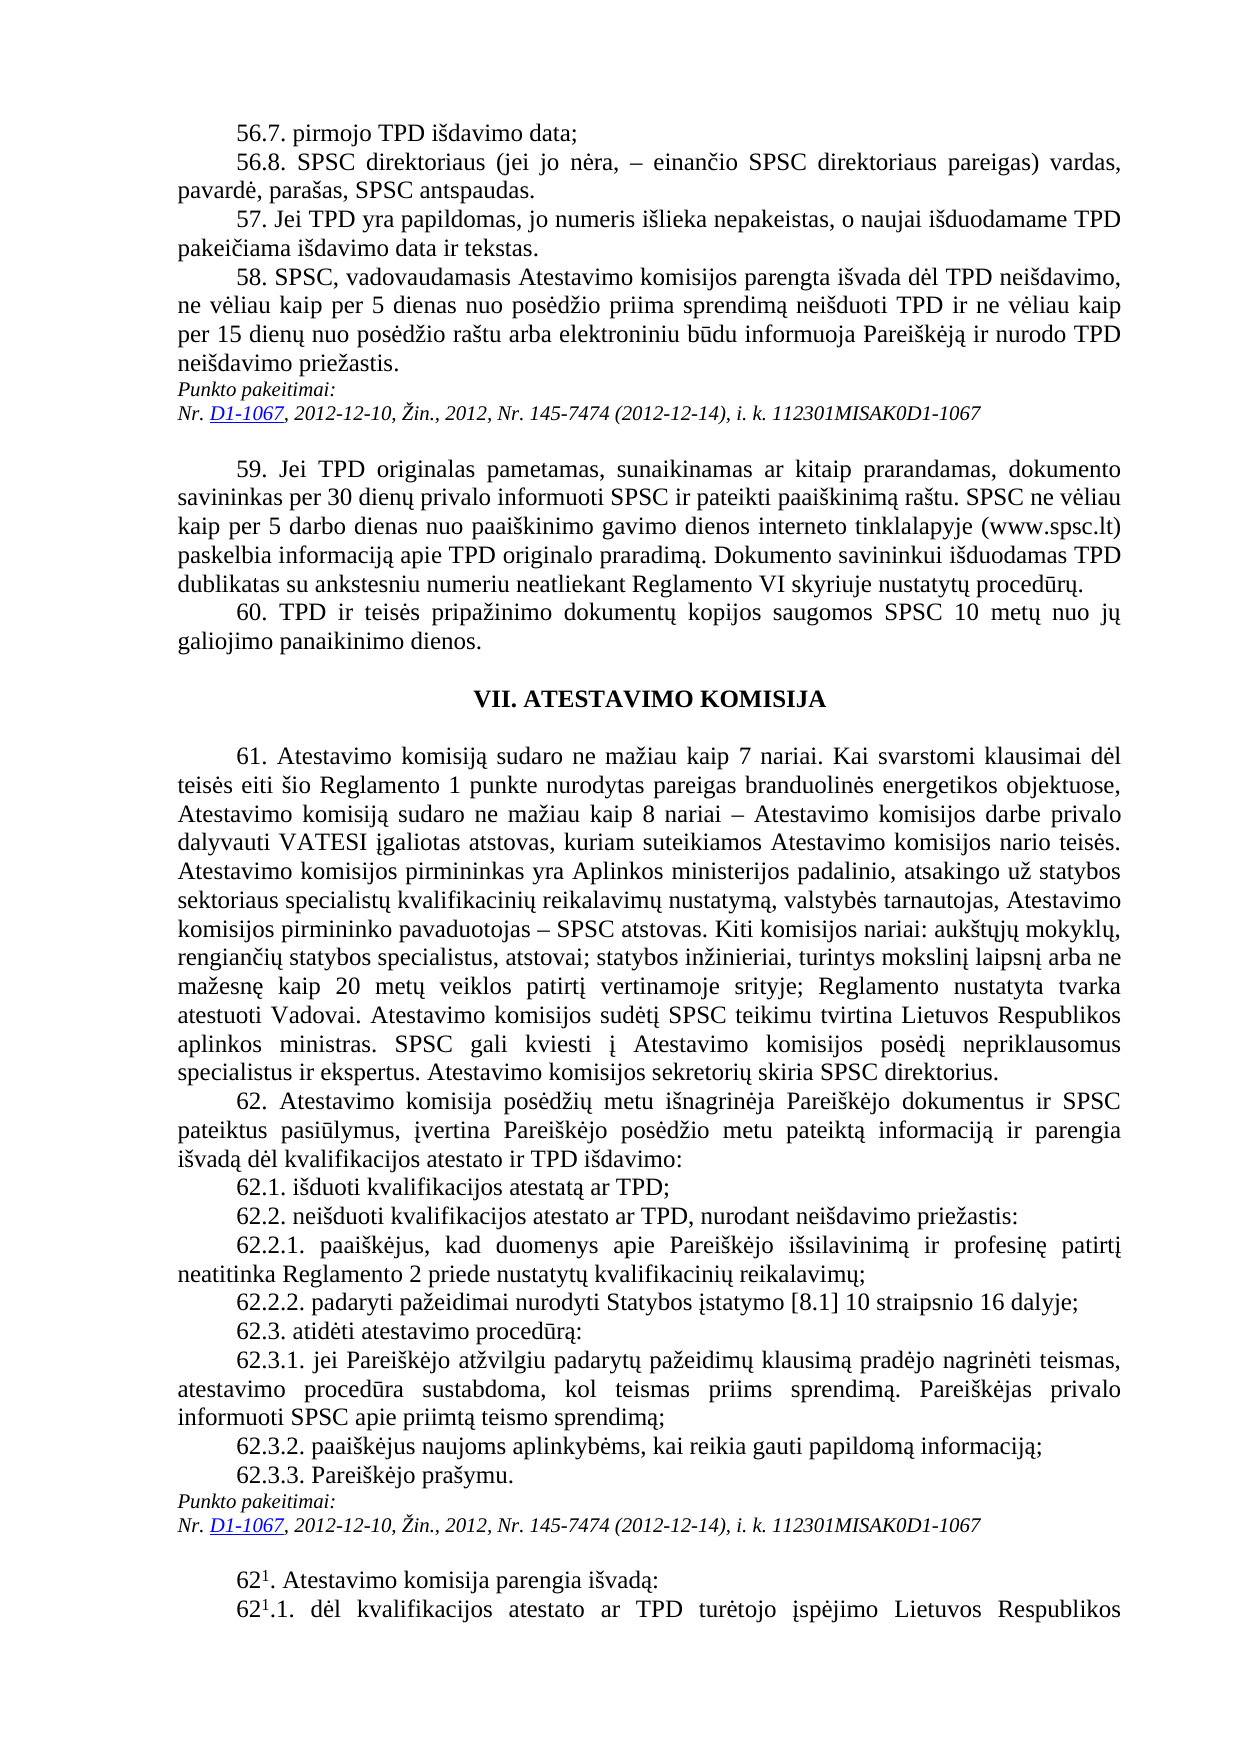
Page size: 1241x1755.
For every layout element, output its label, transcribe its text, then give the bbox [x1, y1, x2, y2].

text VII. ATESTAVIMO KOMISIJA [177, 684, 1122, 712]
text 62.3.3. Pareiškėjo prašymu. [177, 1460, 1122, 1489]
text 62.3. atidėti atestavimo procedūrą: [177, 1316, 1122, 1345]
text 61. Atestavimo komisiją sudaro ne mažiau kaip 7 nariai. Kai svarstomi klausimai dėl teisės eiti šio Reglamento 1 punkte nurodytas pareigas branduolinės energetikos objektuose, Atestavimo komisiją sudaro ne mažiau kaip 8 nariai – Atestavimo komisijos darbe privalo dalyvauti VATESI įgaliotas atstovas, kuriam suteikiamos Atestavimo komisijos nario teisės. Atestavimo komisijos pirmininkas yra Aplinkos ministerijos padalinio, atsakingo už statybos sektoriaus specialistų kvalifikacinių reikalavimų nustatymą, valstybės tarnautojas, Atestavimo komisijos pirmininko pavaduotojas – SPSC atstovas. Kiti komisijos nariai: aukštųjų mokyklų, rengiančių statybos specialistus, atstovai; statybos inžinieriai, turintys mokslinį laipsnį arba ne mažesnę kaip 20 metų veiklos patirtį vertinamoje srityje; Reglamento nustatyta tvarka atestuoti Vadovai. Atestavimo komisijos sudėtį SPSC teikimu tvirtina Lietuvos Respublikos aplinkos ministras. SPSC gali kviesti į Atestavimo komisijos posėdį nepriklausomus specialistus ir ekspertus. Atestavimo komisijos sekretorių skiria SPSC direktorius. [177, 741, 1122, 1086]
text 621.1. dėl kvalifikacijos atestato ar TPD turėtojo įspėjimo Lietuvos Respublikos [177, 1594, 1122, 1623]
text 59. Jei TPD originalas pametamas, sunaikinamas ar kitaip prarandamas, dokumento savininkas per 30 dienų privalo informuoti SPSC ir pateikti paaiškinimą raštu. SPSC ne vėliau kaip per 5 darbo dienas nuo paaiškinimo gavimo dienos interneto tinklalapyje (www.spsc.lt) paskelbia informaciją apie TPD originalo praradimą. Dokumento savininkui išduodamas TPD dublikatas su ankstesniu numeriu neatliekant Reglamento VI skyriuje nustatytų procedūrų. [177, 454, 1122, 597]
text 62.3.1. jei Pareiškėjo atžvilgiu padarytų pažeidimų klausimą pradėjo nagrinėti teismas, atestavimo procedūra sustabdoma, kol teismas priims sprendimą. Pareiškėjas privalo informuoti SPSC apie priimtą teismo sprendimą; [177, 1345, 1122, 1431]
text 621. Atestavimo komisija parengia išvadą: [177, 1566, 1122, 1594]
text 62.2. neišduoti kvalifikacijos atestato ar TPD, nurodant neišdavimo priežastis: [177, 1201, 1122, 1230]
text 62.1. išduoti kvalifikacijos atestatą ar TPD; [177, 1172, 1122, 1201]
text Punkto pakeitimai: [177, 377, 1122, 401]
text 62.3.2. paaiškėjus naujoms aplinkybėms, kai reikia gauti papildomą informaciją; [177, 1431, 1122, 1460]
text 56.8. SPSC direktoriaus (jei jo nėra, – einančio SPSC direktoriaus pareigas) vardas, pavardė, parašas, SPSC antspaudas. [177, 147, 1122, 204]
text Punkto pakeitimai: [177, 1489, 1122, 1513]
text 62.2.2. padaryti pažeidimai nurodyti Statybos įstatymo [8.1] 10 straipsnio 16 dalyje; [177, 1287, 1122, 1316]
text 58. SPSC, vadovaudamasis Atestavimo komisijos parengta išvada dėl TPD neišdavimo, ne vėliau kaip per 5 dienas nuo posėdžio priima sprendimą neišduoti TPD ir ne vėliau kaip per 15 dienų nuo posėdžio raštu arba elektroniniu būdu informuoja Pareiškėją ir nurodo TPD neišdavimo priežastis. [177, 262, 1122, 377]
text 56.7. pirmojo TPD išdavimo data; [177, 118, 1122, 147]
text 57. Jei TPD yra papildomas, jo numeris išlieka nepakeistas, o naujai išduodamame TPD pakeičiama išdavimo data ir tekstas. [177, 204, 1122, 262]
text Nr. D1-1067, 2012-12-10, Žin., 2012, Nr. 145-7474 (2012-12-14), i. k. 112301MISAK0D1-1067 [177, 401, 1122, 425]
text 62.2.1. paaiškėjus, kad duomenys apie Pareiškėjo išsilavinimą ir profesinę patirtį neatitinka Reglamento 2 priede nustatytų kvalifikacinių reikalavimų; [177, 1230, 1122, 1287]
text Nr. D1-1067, 2012-12-10, Žin., 2012, Nr. 145-7474 (2012-12-14), i. k. 112301MISAK0D1-1067 [177, 1513, 1122, 1537]
text 60. TPD ir teisės pripažinimo dokumentų kopijos saugomos SPSC 10 metų nuo jų galiojimo panaikinimo dienos. [177, 597, 1122, 655]
text 62. Atestavimo komisija posėdžių metu išnagrinėja Pareiškėjo dokumentus ir SPSC pateiktus pasiūlymus, įvertina Pareiškėjo posėdžio metu pateiktą informaciją ir parengia išvadą dėl kvalifikacijos atestato ir TPD išdavimo: [177, 1086, 1122, 1172]
